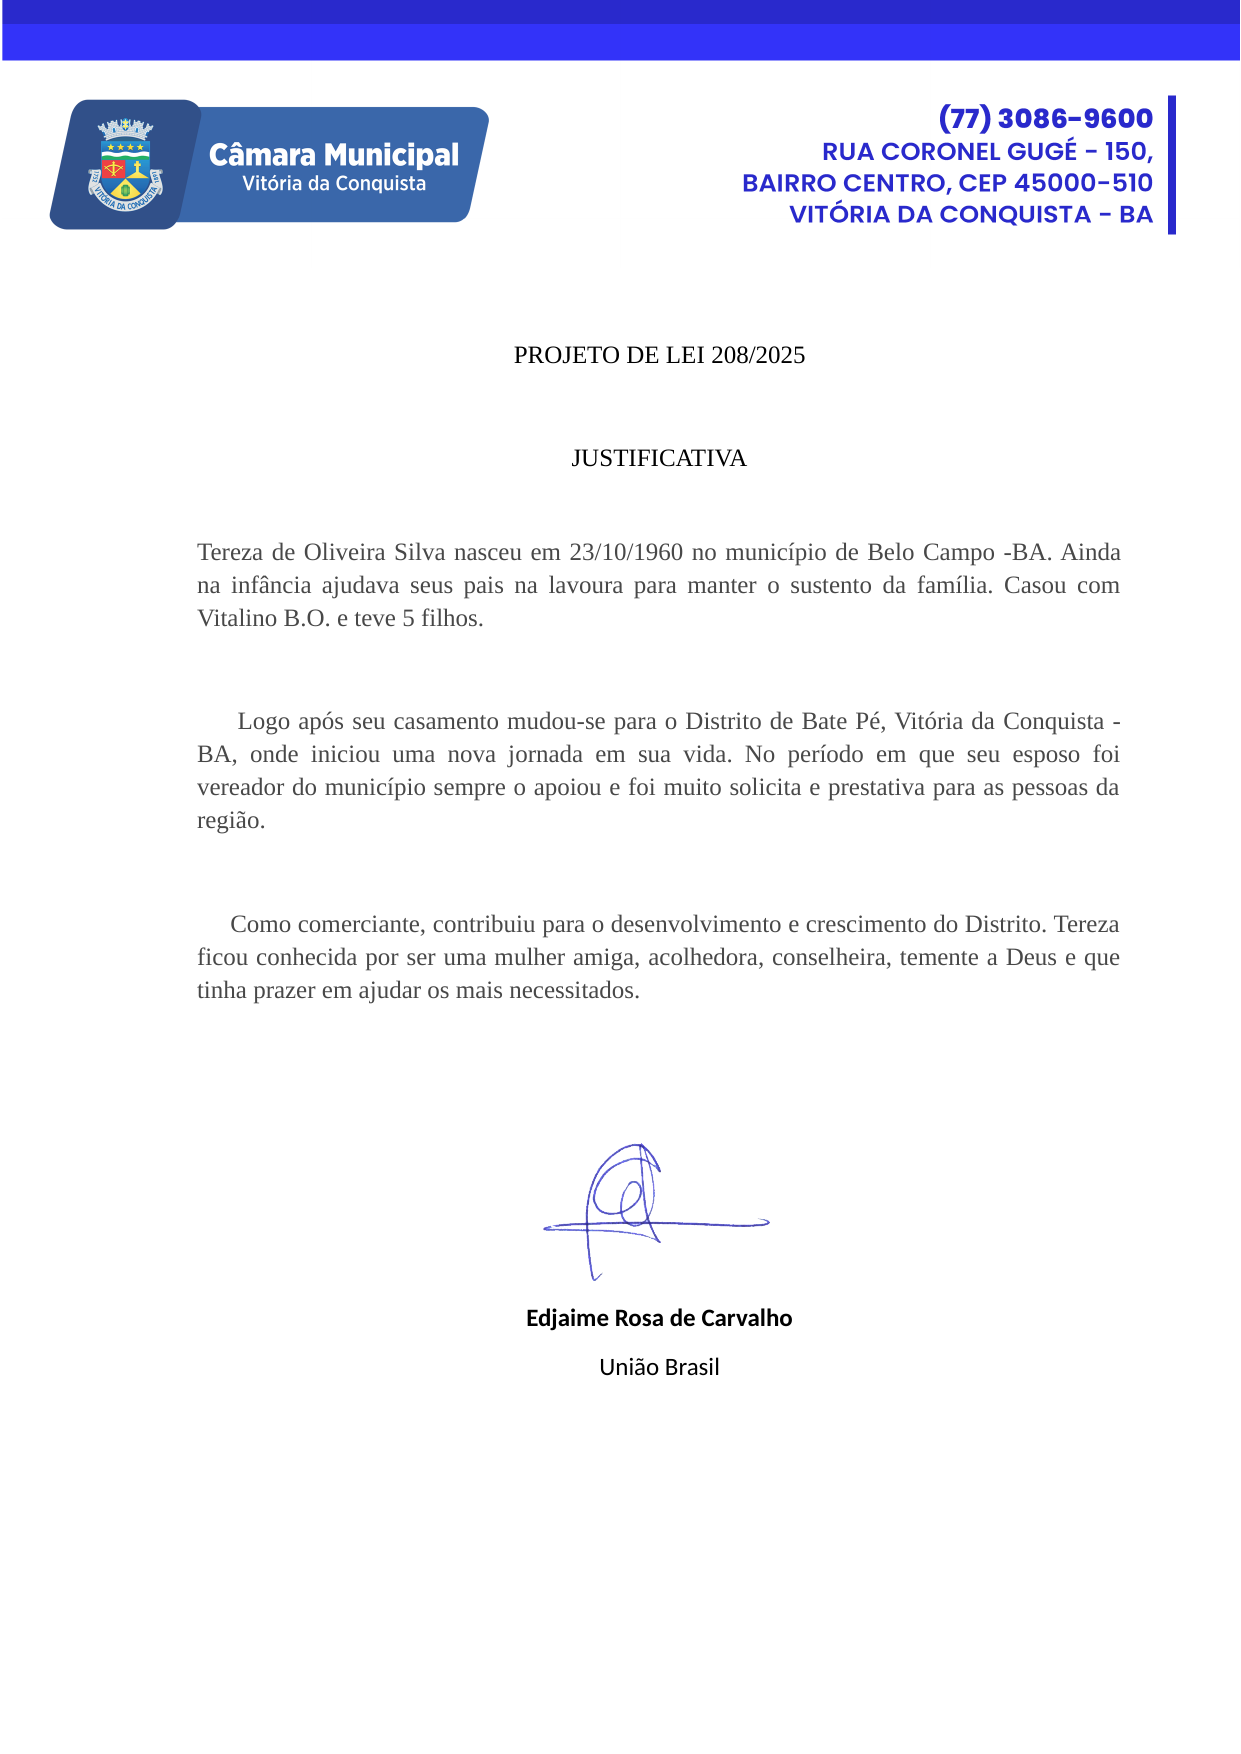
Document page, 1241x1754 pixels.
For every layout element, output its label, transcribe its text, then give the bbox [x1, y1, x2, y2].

text Tereza de Oliveira Silva nasceu em 23/10/1960 no município de Belo Campo -BA. Ainda na infância ajudava seus pais na lavoura para manter o sustento da família. Casou com Vitalino B.O. e teve 5 filhos. [197, 537, 1122, 632]
text Logo após seu casamento mudou-se para o Distrito de Bate Pé, Vitória da Conquista -BA, onde iniciou uma nova jornada em sua vida. No período em que seu esposo foi vereador do município sempre o apoiou e foi muito solicita e prestativa para as pessoas da região. [197, 706, 1122, 834]
text JUSTIFICATIVA [197, 443, 1122, 472]
text União Brasil [197, 1351, 1122, 1382]
text Como comerciante, contribuiu para o desenvolvimento e crescimento do Distrito. Tereza ficou conhecida por ser uma mulher amiga, acolhedora, conselheira, temente a Deus e que tinha prazer em ajudar os mais necessitados. [197, 909, 1122, 1004]
picture [543, 1143, 770, 1281]
text PROJETO DE LEI 208/2025 [197, 340, 1122, 369]
text Edjaime Rosa de Carvalho [197, 1302, 1122, 1333]
